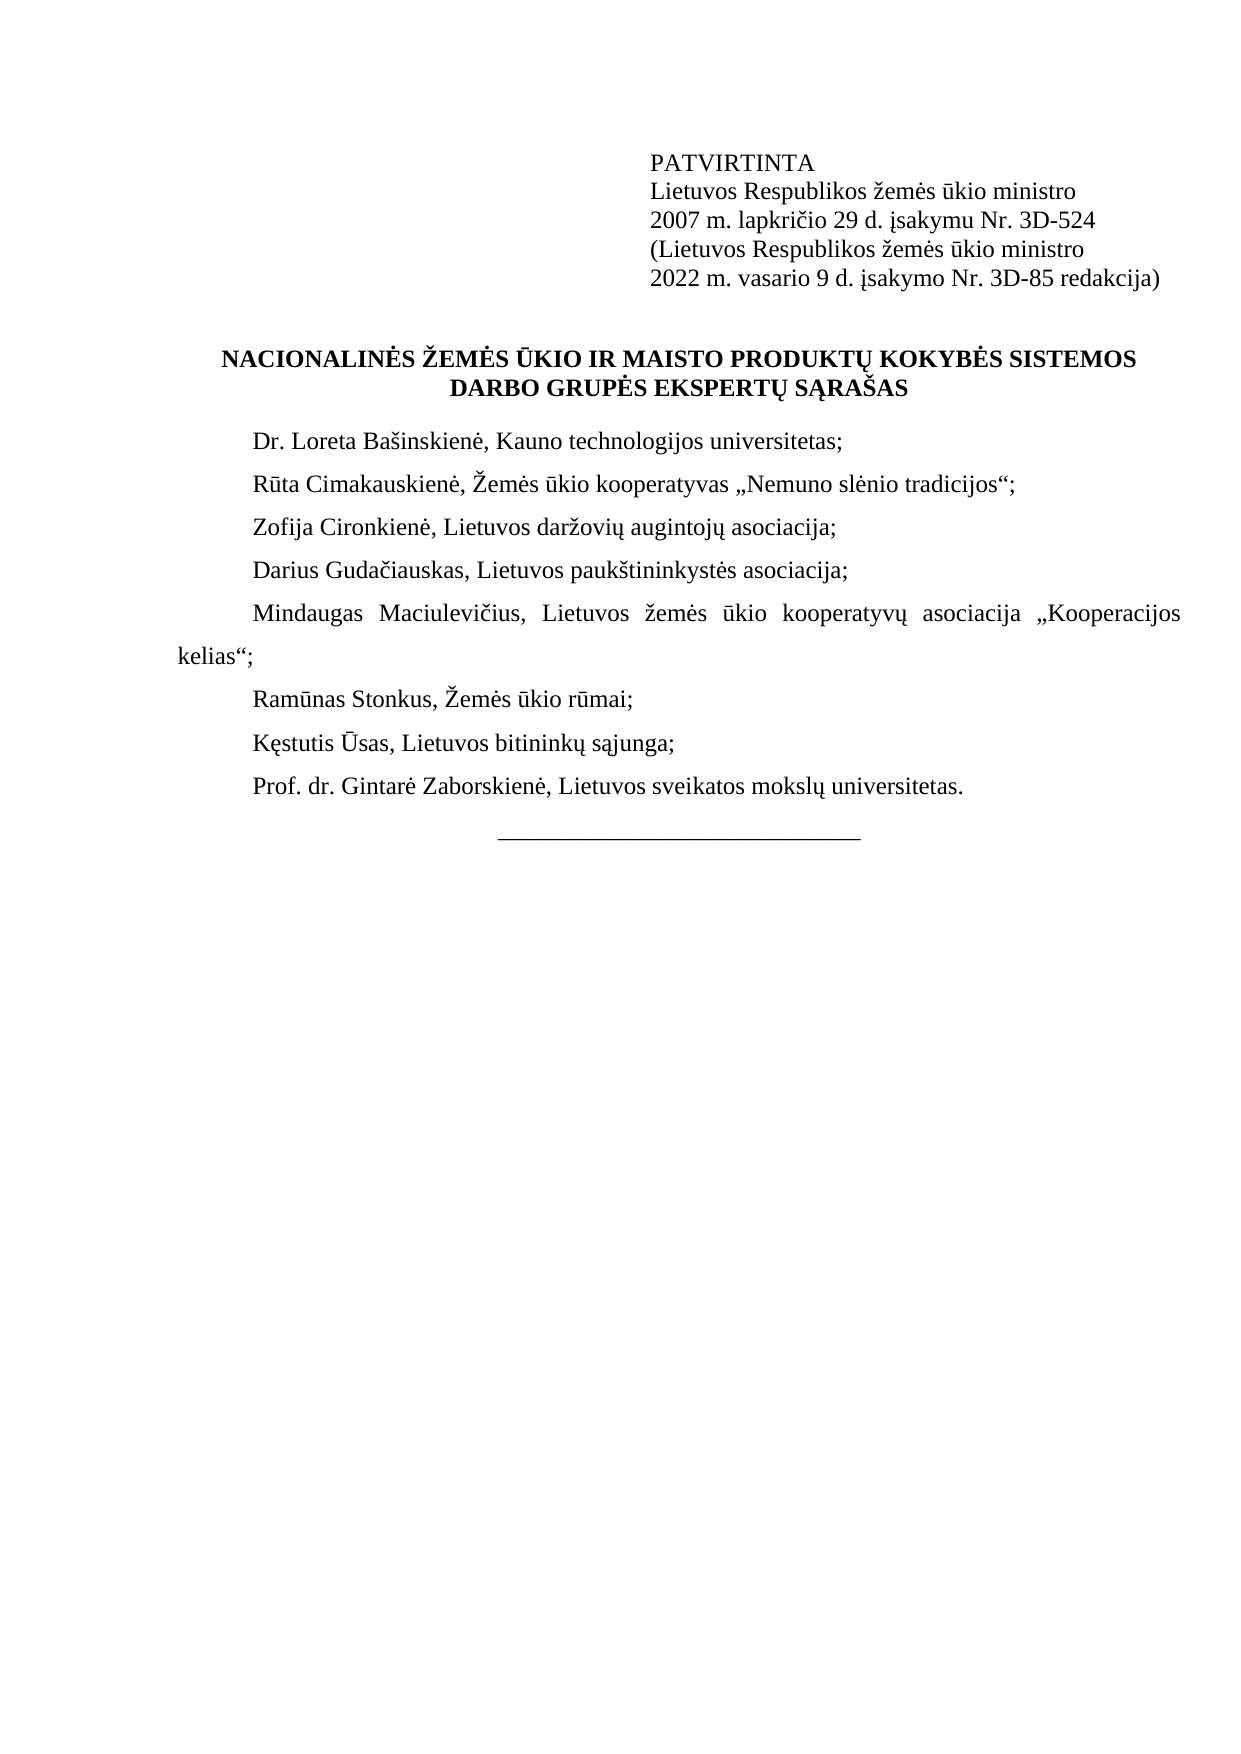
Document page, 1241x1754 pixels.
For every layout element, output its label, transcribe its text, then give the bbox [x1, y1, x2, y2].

text PATVIRTINTA [177, 148, 1181, 176]
text NACIONALINĖS ŽEMĖS ŪKIO IR MAISTO PRODUKTŲ KOKYBĖS SISTEMOS DARBO GRUPĖS EKSPERTŲ SĄRAŠAS [177, 344, 1181, 402]
text Prof. dr. Gintarė Zaborskienė, Lietuvos sveikatos mokslų universitetas. [177, 771, 1181, 799]
text _____________________________ [177, 814, 1181, 843]
text Dr. Loreta Bašinskienė, Kauno technologijos universitetas; [177, 426, 1181, 454]
text Zofija Cironkienė, Lietuvos daržovių augintojų asociacija; [177, 512, 1181, 541]
text Lietuvos Respublikos žemės ūkio ministro [177, 176, 1181, 205]
text Kęstutis Ūsas, Lietuvos bitininkų sąjunga; [177, 728, 1181, 756]
text Darius Gudačiauskas, Lietuvos paukštininkystės asociacija; [177, 555, 1181, 584]
text Rūta Cimakauskienė, Žemės ūkio kooperatyvas „Nemuno slėnio tradicijos“; [177, 469, 1181, 498]
text 2022 m. vasario 9 d. įsakymo Nr. 3D-85 redakcija) [177, 263, 1181, 291]
text 2007 m. lapkričio 29 d. įsakymu Nr. 3D-524 [177, 205, 1181, 234]
text Ramūnas Stonkus, Žemės ūkio rūmai; [177, 684, 1181, 713]
text Mindaugas Maciulevičius, Lietuvos žemės ūkio kooperatyvų asociacija „Kooperacijos kelias“; [177, 598, 1181, 670]
text (Lietuvos Respublikos žemės ūkio ministro [177, 234, 1181, 263]
